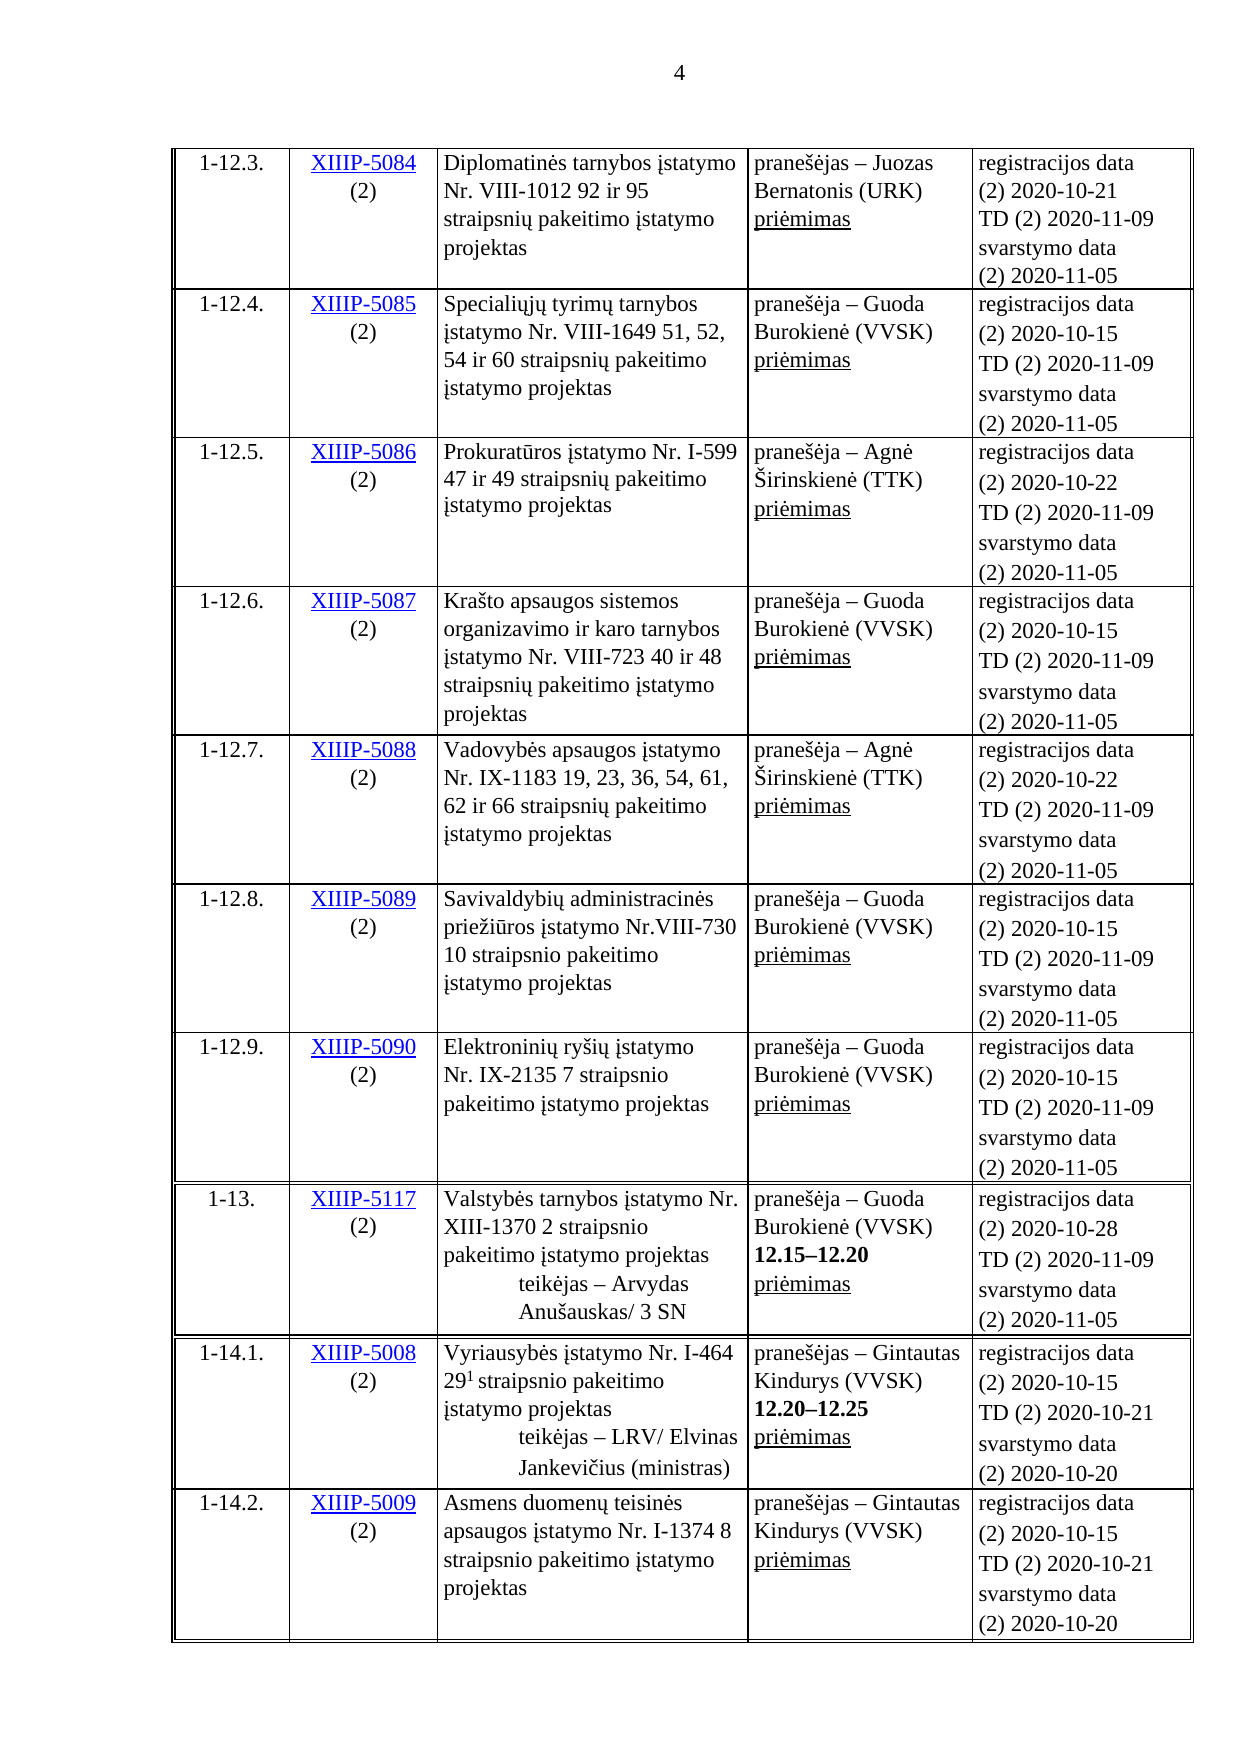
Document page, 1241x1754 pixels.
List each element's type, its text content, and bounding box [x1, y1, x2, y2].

table_cell registracijos data (2) 2020-10-15 TD (2) 2020-11-09 svarstymo data (2) 2020-11-05 [973, 885, 1190, 1032]
table_cell XIIIP-5089 (2) [290, 885, 437, 1032]
table_cell registracijos data (2) 2020-10-28 TD (2) 2020-11-09 svarstymo data (2) 2020-11-05 [973, 1185, 1190, 1334]
table_cell Specialiųjų tyrimų tarnybos įstatymo Nr. VIII-1649 51, 52, 54 ir 60 straipsnių pakeitimo įstatymo projektas [438, 290, 747, 437]
table_cell registracijos data (2) 2020-10-15 TD (2) 2020-11-09 svarstymo data (2) 2020-11-05 [973, 587, 1190, 734]
table_cell pranešėja – Guoda Burokienė (VVSK) 12.15–12.20 priėmimas [749, 1185, 972, 1334]
table_cell pranešėja – Guoda Burokienė (VVSK) priėmimas [749, 587, 972, 734]
table_cell pranešėja – Guoda Burokienė (VVSK) priėmimas [749, 290, 972, 437]
table_cell [1194, 586, 1240, 734]
table_cell [1194, 883, 1240, 1032]
table_cell pranešėjas – Juozas Bernatonis (URK) priėmimas [749, 149, 972, 288]
table_cell [1194, 734, 1240, 883]
table_cell [1194, 1181, 1240, 1334]
table_cell 1-12.8. [176, 885, 289, 1032]
table_cell XIIIP-5088 (2) [290, 736, 437, 883]
table_cell 1-14.2. [176, 1490, 289, 1638]
table_cell pranešėja – Guoda Burokienė (VVSK) priėmimas [749, 1033, 972, 1181]
table_cell [1194, 148, 1240, 288]
table_cell Vadovybės apsaugos įstatymo Nr. IX-1183 19, 23, 36, 54, 61, 62 ir 66 straipsnių pakeitimo įstatymo projektas [438, 736, 747, 883]
table_cell XIIIP-5087 (2) [290, 587, 437, 734]
table_cell pranešėja – Agnė Širinskienė (TTK) priėmimas [749, 438, 972, 586]
table_cell 1-13. [176, 1185, 289, 1334]
table_cell pranešėjas – Gintautas Kindurys (VVSK) 12.20–12.25 priėmimas [749, 1339, 972, 1488]
table_cell Asmens duomenų teisinės apsaugos įstatymo Nr. I-1374 8 straipsnio pakeitimo įstatymo projektas [438, 1490, 747, 1638]
table_cell [1194, 1334, 1240, 1488]
table_cell registracijos data (2) 2020-10-15 TD (2) 2020-11-09 svarstymo data (2) 2020-11-05 [973, 1033, 1190, 1181]
table_cell 1-12.5. [176, 438, 289, 586]
table_cell 1-12.7. [176, 736, 289, 883]
table_cell registracijos data (2) 2020-10-15 TD (2) 2020-11-09 svarstymo data (2) 2020-11-05 [973, 290, 1190, 437]
table_cell Vyriausybės įstatymo Nr. I-464 291 straipsnio pakeitimo įstatymo projektas teikėjas – LRV/ Elvinas Jankevičius (ministras) [438, 1339, 747, 1488]
table_cell [1194, 1488, 1240, 1638]
table_cell pranešėjas – Gintautas Kindurys (VVSK) priėmimas [749, 1490, 972, 1638]
table_cell Prokuratūros įstatymo Nr. I-599 47 ir 49 straipsnių pakeitimo įstatymo projektas [438, 438, 747, 586]
table_cell registracijos data (2) 2020-10-22 TD (2) 2020-11-09 svarstymo data (2) 2020-11-05 [973, 438, 1190, 586]
table_cell XIIIP-5085 (2) [290, 290, 437, 437]
table_cell registracijos data (2) 2020-10-15 TD (2) 2020-10-21 svarstymo data (2) 2020-10-20 [973, 1339, 1190, 1488]
table_cell 1-12.6. [176, 587, 289, 734]
table_cell registracijos data (2) 2020-10-15 TD (2) 2020-10-21 svarstymo data (2) 2020-10-20 [973, 1490, 1190, 1638]
table_cell 1-12.4. [176, 290, 289, 437]
table_cell XIIIP-5117 (2) [290, 1185, 437, 1334]
table_cell [1194, 288, 1240, 437]
table_cell 1-12.9. [176, 1033, 289, 1181]
table_cell registracijos data (2) 2020-10-22 TD (2) 2020-11-09 svarstymo data (2) 2020-11-05 [973, 736, 1190, 883]
table_cell [1194, 1032, 1240, 1181]
table_cell XIIIP-5009 (2) [290, 1490, 437, 1638]
table_cell XIIIP-5086 (2) [290, 438, 437, 586]
table_cell XIIIP-5008 (2) [290, 1339, 437, 1488]
table_cell Diplomatinės tarnybos įstatymo Nr. VIII-1012 92 ir 95 straipsnių pakeitimo įstatymo projektas [438, 149, 747, 288]
table_cell Elektroninių ryšių įstatymo Nr. IX-2135 7 straipsnio pakeitimo įstatymo projektas [438, 1033, 747, 1181]
table_cell 1-12.3. [176, 149, 289, 288]
table_cell Savivaldybių administracinės priežiūros įstatymo Nr.VIII-730 10 straipsnio pakeitimo įstatymo projektas [438, 885, 747, 1032]
table_cell [1194, 437, 1240, 586]
table_cell XIIIP-5084 (2) [290, 149, 437, 288]
table_cell Krašto apsaugos sistemos organizavimo ir karo tarnybos įstatymo Nr. VIII-723 40 ir 48 straipsnių pakeitimo įstatymo projektas [438, 587, 747, 734]
table_cell Valstybės tarnybos įstatymo Nr. XIII-1370 2 straipsnio pakeitimo įstatymo projektas teikėjas – Arvydas Anušauskas/ 3 SN [438, 1185, 747, 1334]
table_cell 1-14.1. [176, 1339, 289, 1488]
table_cell registracijos data (2) 2020-10-21 TD (2) 2020-11-09 svarstymo data (2) 2020-11-05 [973, 149, 1190, 288]
table_cell pranešėja – Agnė Širinskienė (TTK) priėmimas [749, 736, 972, 883]
table_cell pranešėja – Guoda Burokienė (VVSK) priėmimas [749, 885, 972, 1032]
table_cell XIIIP-5090 (2) [290, 1033, 437, 1181]
